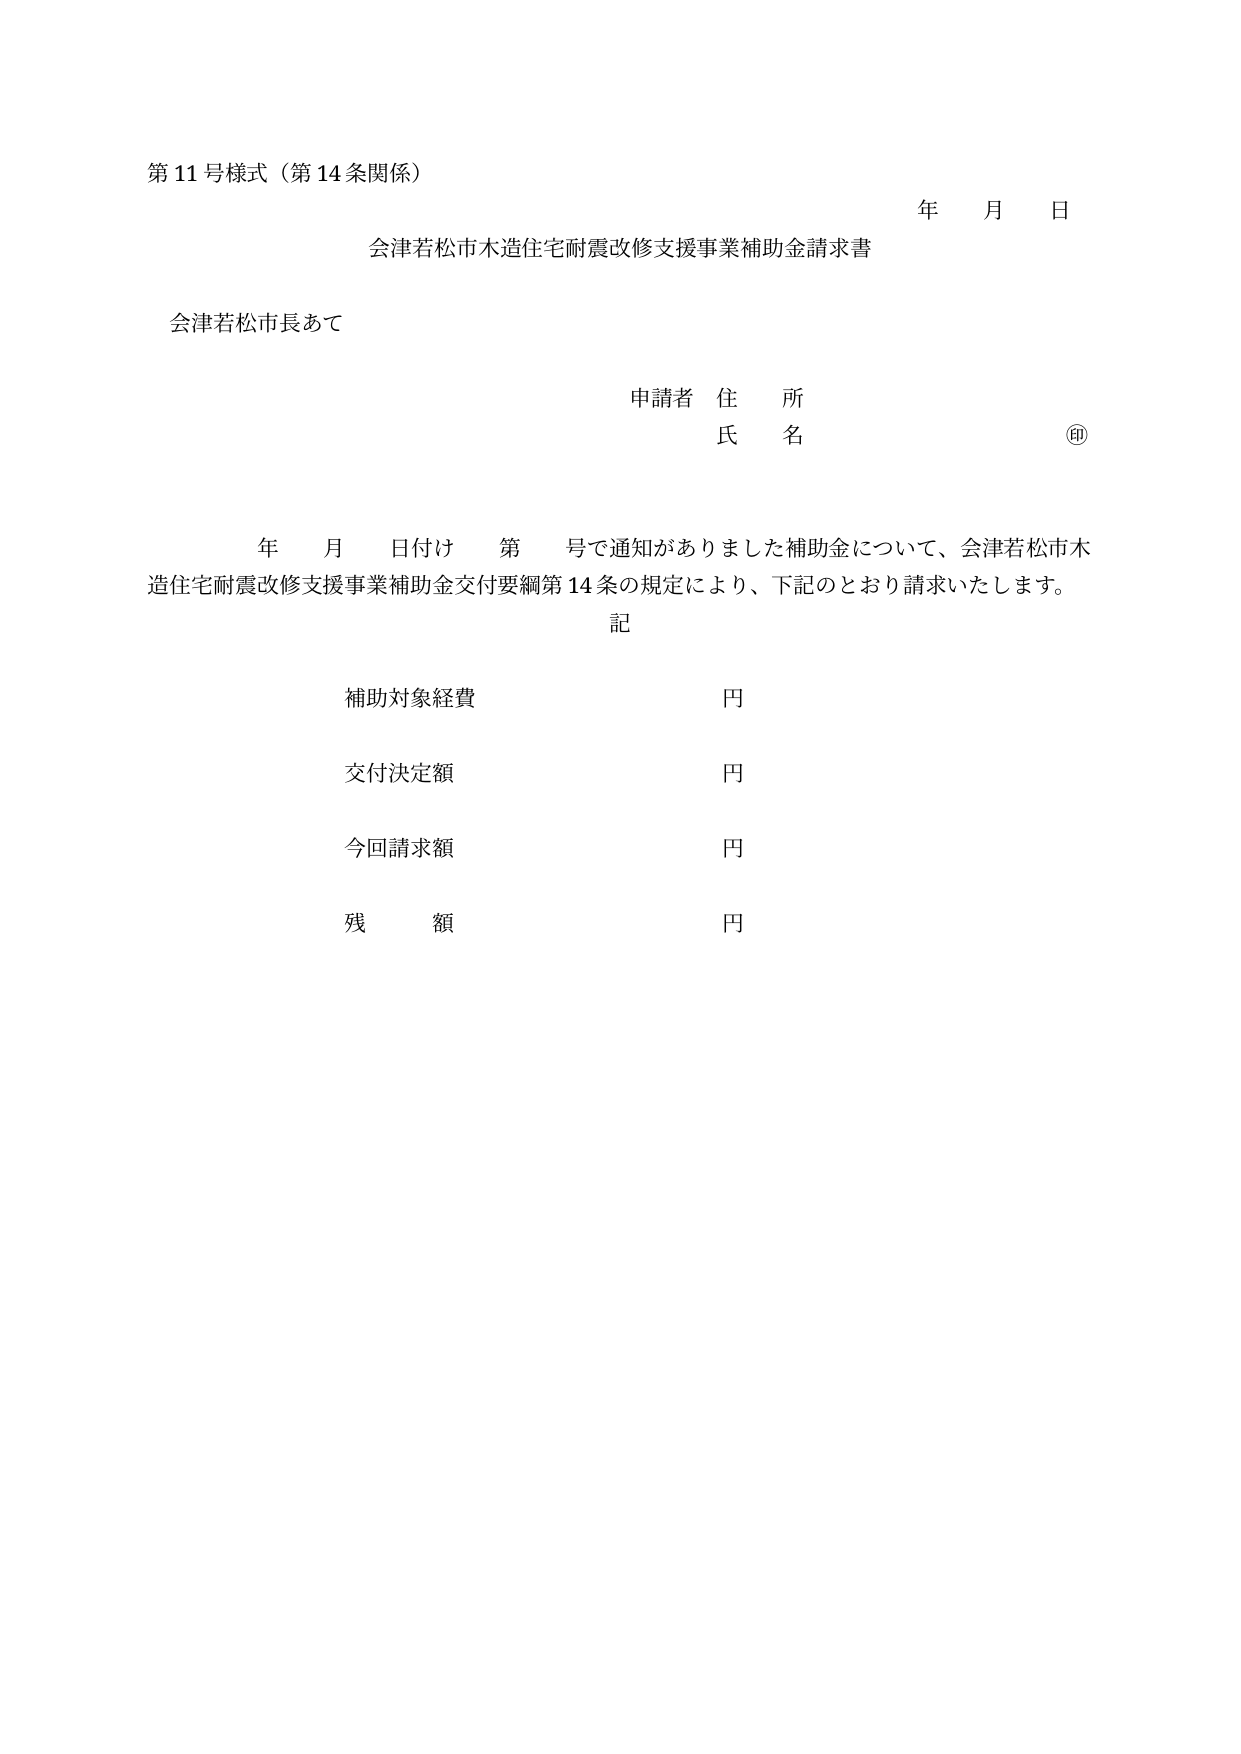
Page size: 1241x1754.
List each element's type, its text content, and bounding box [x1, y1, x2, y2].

text 氏 名 ㊞ [148, 416, 1092, 453]
text 年 月 日 [148, 191, 1092, 228]
text 補助対象経費 円 [148, 678, 1092, 716]
text 会津若松市木造住宅耐震改修支援事業補助金請求書 [148, 228, 1092, 266]
text 年 月 日付け 第 号で通知がありました補助金について、会津若松市木造住宅耐震改修支援事業補助金交付要綱第14条の規定により、下記のとおり請求いたします。 [148, 528, 1092, 603]
text 申請者 住 所 [148, 378, 1092, 416]
text 会津若松市長あて [148, 303, 1092, 341]
text 第11号様式（第14条関係） [148, 153, 1092, 191]
text 残 額 円 [148, 903, 1092, 941]
text 記 [148, 603, 1092, 641]
text 今回請求額 円 [148, 828, 1092, 866]
text 交付決定額 円 [148, 753, 1092, 791]
